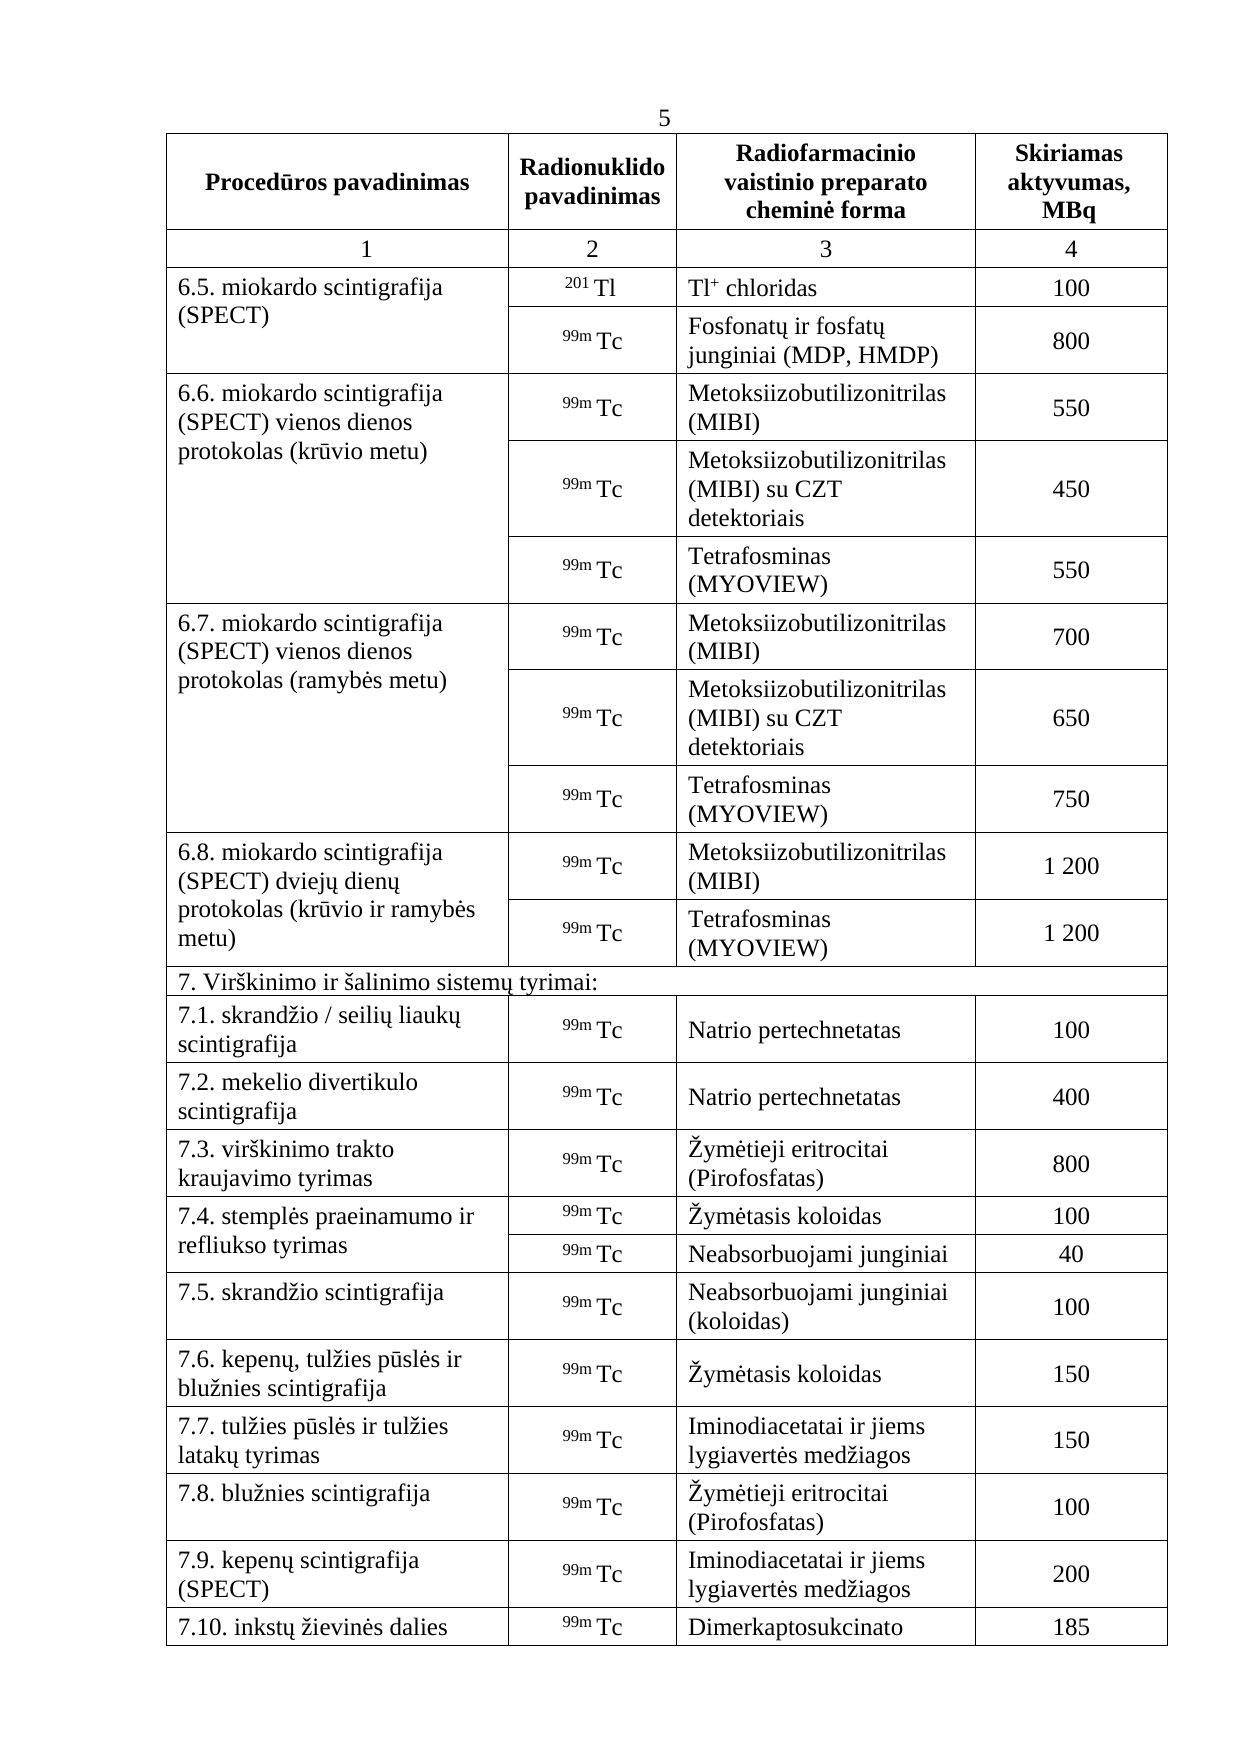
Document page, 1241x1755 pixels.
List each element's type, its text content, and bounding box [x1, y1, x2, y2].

table_cell 100 [976, 1197, 1167, 1234]
table_cell Tetrafosminas (MYOVIEW) [677, 537, 975, 602]
table_cell 99m Tc [509, 1063, 676, 1129]
table_cell 99m Tc [509, 1608, 676, 1645]
table_cell 100 [976, 996, 1167, 1062]
table_cell 99m Tc [509, 900, 676, 966]
table_cell 99m Tc [509, 1340, 676, 1406]
table_cell 1 200 [976, 833, 1167, 899]
table_cell 7.8. blužnies scintigrafija [167, 1474, 508, 1540]
table_cell Žymėtasis koloidas [677, 1340, 975, 1406]
table_cell 750 [976, 766, 1167, 832]
table_cell Metoksiizobutilizonitrilas (MIBI) [677, 833, 975, 899]
table_cell Neabsorbuojami junginiai (koloidas) [677, 1273, 975, 1339]
table_cell Tetrafosminas (MYOVIEW) [677, 766, 975, 832]
table_cell 100 [976, 268, 1167, 306]
table_cell 7.10. inkstų žievinės dalies [167, 1608, 508, 1645]
table_cell Natrio pertechnetatas [677, 1063, 975, 1129]
table_cell 450 [976, 441, 1167, 536]
table_cell Žymėtieji eritrocitai (Pirofosfatas) [677, 1474, 975, 1540]
table_cell 99m Tc [509, 1130, 676, 1196]
table_cell Metoksiizobutilizonitrilas (MIBI) su CZT detektoriais [677, 441, 975, 536]
table_cell 99m Tc [509, 1541, 676, 1607]
table_cell 99m Tc [509, 996, 676, 1062]
table_cell 99m Tc [509, 537, 676, 602]
table_cell 2 [509, 230, 676, 267]
table_cell 99m Tc [509, 833, 676, 899]
table_cell 4 [976, 230, 1167, 267]
table_cell Tetrafosminas (MYOVIEW) [677, 900, 975, 966]
table_cell Metoksiizobutilizonitrilas (MIBI) [677, 604, 975, 669]
table_cell Metoksiizobutilizonitrilas (MIBI) [677, 374, 975, 440]
table_cell Metoksiizobutilizonitrilas (MIBI) su CZT detektoriais [677, 670, 975, 765]
table_cell 6.8. miokardo scintigrafija (SPECT) dviejų dienų protokolas (krūvio ir ramybės metu) [167, 833, 508, 966]
table_cell 400 [976, 1063, 1167, 1129]
table_cell 6.7. miokardo scintigrafija (SPECT) vienos dienos protokolas (ramybės metu) [167, 604, 508, 832]
table_cell 800 [976, 307, 1167, 373]
table_cell 1 [167, 230, 508, 267]
table_cell Fosfonatų ir fosfatų junginiai (MDP, HMDP) [677, 307, 975, 373]
table_cell 100 [976, 1273, 1167, 1339]
table_cell 40 [976, 1235, 1167, 1272]
table_cell Dimerkaptosukcinato [677, 1608, 975, 1645]
table_cell 99m Tc [509, 670, 676, 765]
table_cell 550 [976, 374, 1167, 440]
table_cell Natrio pertechnetatas [677, 996, 975, 1062]
table_cell 7.5. skrandžio scintigrafija [167, 1273, 508, 1339]
table_cell 100 [976, 1474, 1167, 1540]
table_cell 99m Tc [509, 1407, 676, 1473]
table_cell 3 [677, 230, 975, 267]
table_cell 7. Virškinimo ir šalinimo sistemų tyrimai: [167, 967, 1167, 995]
table_cell 99m Tc [509, 374, 676, 440]
table_cell Iminodiacetatai ir jiems lygiavertės medžiagos [677, 1407, 975, 1473]
table_cell 99m Tc [509, 1235, 676, 1272]
table_cell 6.5. miokardo scintigrafija (SPECT) [167, 268, 508, 373]
table_cell 185 [976, 1608, 1167, 1645]
table_cell 200 [976, 1541, 1167, 1607]
table_cell 99m Tc [509, 307, 676, 373]
table_cell 1 200 [976, 900, 1167, 966]
table_cell 7.6. kepenų, tulžies pūslės ir blužnies scintigrafija [167, 1340, 508, 1406]
table_cell 99m Tc [509, 1273, 676, 1339]
table_cell Žymėtieji eritrocitai (Pirofosfatas) [677, 1130, 975, 1196]
table_cell 7.2. mekelio divertikulo scintigrafija [167, 1063, 508, 1129]
table_header Radionuklido pavadinimas [509, 134, 676, 228]
table_cell 6.6. miokardo scintigrafija (SPECT) vienos dienos protokolas (krūvio metu) [167, 374, 508, 602]
table_cell Tl+ chloridas [677, 268, 975, 306]
table_cell 7.9. kepenų scintigrafija (SPECT) [167, 1541, 508, 1607]
table_cell 99m Tc [509, 1197, 676, 1234]
table_header Radiofarmacinio vaistinio preparato cheminė forma [677, 134, 975, 228]
table_cell 650 [976, 670, 1167, 765]
table_cell Neabsorbuojami junginiai [677, 1235, 975, 1272]
table_cell 150 [976, 1340, 1167, 1406]
table_header Procedūros pavadinimas [167, 134, 508, 228]
table_cell 7.4. stemplės praeinamumo ir refliukso tyrimas [167, 1197, 508, 1272]
table_cell 7.7. tulžies pūslės ir tulžies latakų tyrimas [167, 1407, 508, 1473]
table_cell 7.1. skrandžio / seilių liaukų scintigrafija [167, 996, 508, 1062]
table_header Skiriamas aktyvumas, MBq [976, 134, 1167, 228]
table_cell 700 [976, 604, 1167, 669]
table_cell 99m Tc [509, 766, 676, 832]
table_cell 550 [976, 537, 1167, 602]
table_cell 150 [976, 1407, 1167, 1473]
table_cell 99m Tc [509, 441, 676, 536]
table_cell 800 [976, 1130, 1167, 1196]
table_cell Iminodiacetatai ir jiems lygiavertės medžiagos [677, 1541, 975, 1607]
table_cell 99m Tc [509, 1474, 676, 1540]
table_cell 7.3. virškinimo trakto kraujavimo tyrimas [167, 1130, 508, 1196]
table_cell 201 Tl [509, 268, 676, 306]
table_cell Žymėtasis koloidas [677, 1197, 975, 1234]
table_cell 99m Tc [509, 604, 676, 669]
